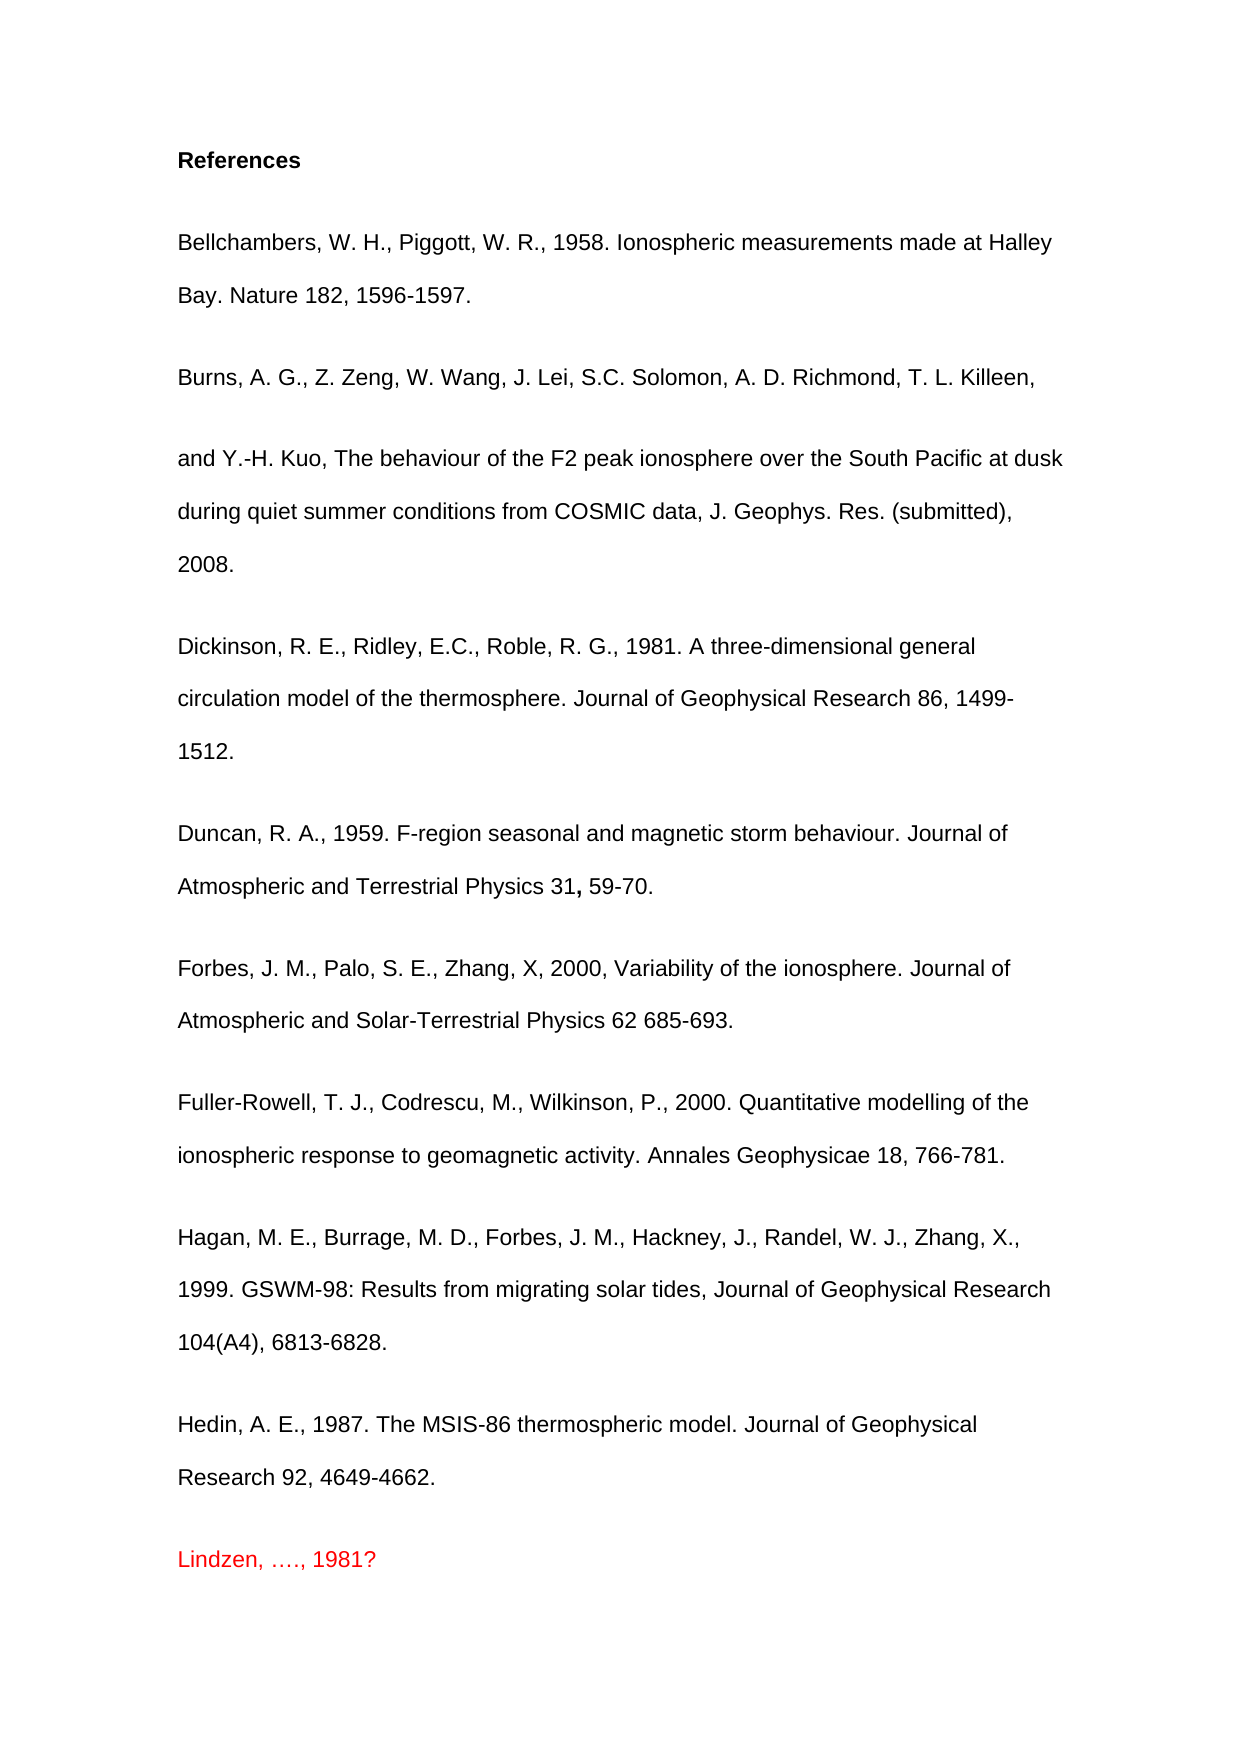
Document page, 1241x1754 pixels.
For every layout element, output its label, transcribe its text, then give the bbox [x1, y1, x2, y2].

text Forbes, J. M., Palo, S. E., Zhang, X, 2000, Variability of the ionosphere. Journal of Atmospheric and Solar-Terrestrial Physics 62 685-693. [177, 954, 1063, 1034]
text Fuller-Rowell, T. J., Codrescu, M., Wilkinson, P., 2000. Quantitative modelling of the ionospheric response to geomagnetic activity. Annales Geophysicae 18, 766-781. [177, 1089, 1063, 1168]
text References [177, 147, 1063, 173]
text Dickinson, R. E., Ridley, E.C., Roble, R. G., 1981. A three-dimensional general circulation model of the thermosphere. Journal of Geophysical Research 86, 1499-1512. [177, 633, 1063, 764]
text Duncan, R. A., 1959. F-region seasonal and magnetic storm behaviour. Journal of Atmospheric and Terrestrial Physics 31, 59-70. [177, 820, 1063, 899]
text Hagan, M. E., Burrage, M. D., Forbes, J. M., Hackney, J., Randel, W. J., Zhang, X., 1999. GSWM-98: Results from migrating solar tides, Journal of Geophysical Research 104(A4), 6813-6828. [177, 1224, 1063, 1356]
text Hedin, A. E., 1987. The MSIS-86 thermospheric model. Journal of Geophysical Research 92, 4649-4662. [177, 1411, 1063, 1490]
text Bellchambers, W. H., Piggott, W. R., 1958. Ionospheric measurements made at Halley Bay. Nature 182, 1596-1597. [177, 229, 1063, 308]
text Burns, A. G., Z. Zeng, W. Wang, J. Lei, S.C. Solomon, A. D. Richmond, T. L. Killeen, [177, 363, 1063, 390]
text Lindzen, …., 1981? [177, 1546, 1063, 1572]
text and Y.-H. Kuo, The behaviour of the F2 peak ionosphere over the South Pacific at dusk during quiet summer conditions from COSMIC data, J. Geophys. Res. (submitted), 2008. [177, 445, 1063, 577]
